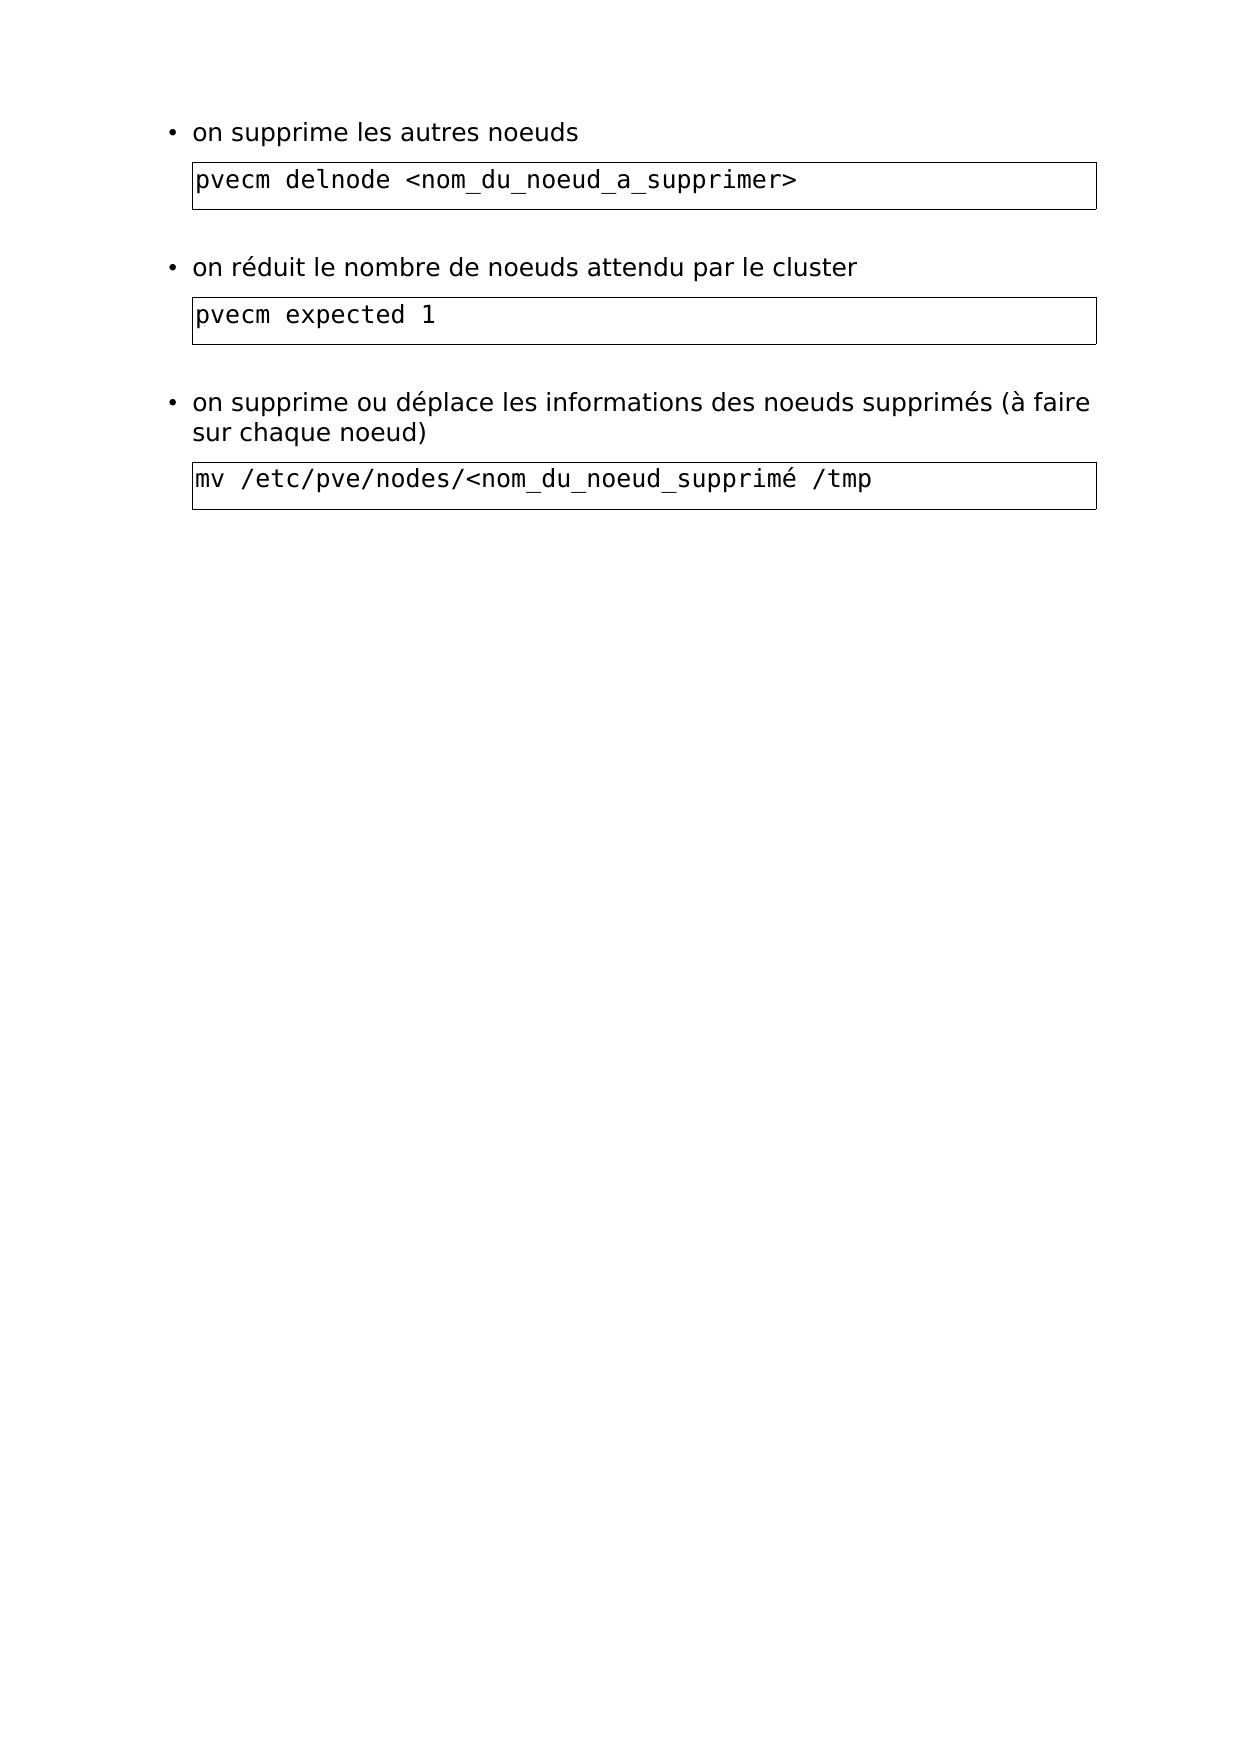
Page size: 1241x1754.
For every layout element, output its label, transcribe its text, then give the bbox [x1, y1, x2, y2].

table_header pvecm delnode <nom_du_noeud_a_supprimer> [193, 163, 1096, 209]
list on supprime les autres noeuds [177, 118, 1122, 147]
list on supprime ou déplace les informations des noeuds supprimés (à faire sur chaque noeud) [177, 388, 1122, 447]
table_header mv /etc/pve/nodes/<nom_du_noeud_supprimé /tmp [193, 463, 1096, 508]
list on réduit le nombre de noeuds attendu par le cluster [177, 253, 1122, 282]
table_header pvecm expected 1 [193, 298, 1096, 344]
